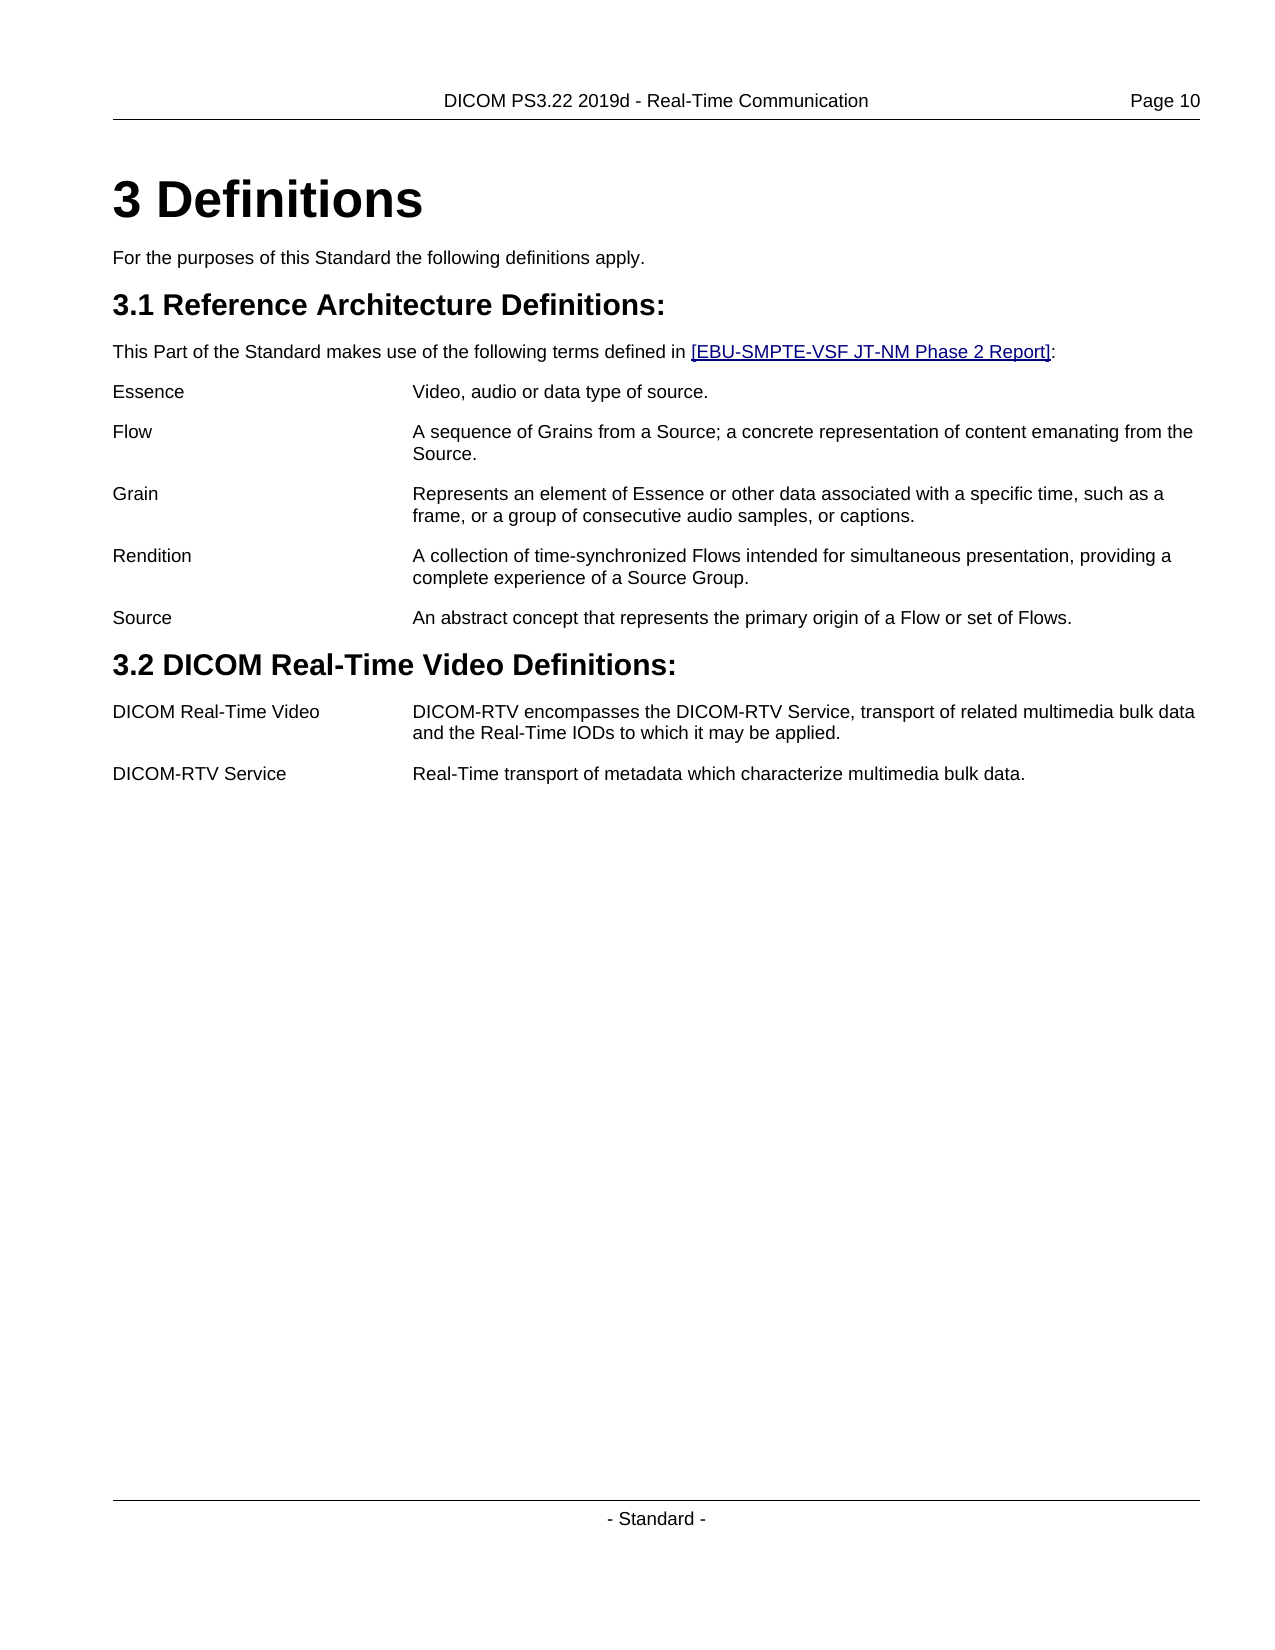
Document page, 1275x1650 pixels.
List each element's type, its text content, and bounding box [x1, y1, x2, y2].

text This Part of the Standard makes use of the following terms defined in [EBU-SMPTE-VSF JT-NM Phase 2 Report]: [112, 341, 1200, 362]
text Rendition A collection of time-synchronized Flows intended for simultaneous presentation, providing a complete experience of a Source Group. [112, 545, 1200, 588]
text 3.2 DICOM Real-Time Video Definitions: [112, 647, 1200, 682]
text DICOM Real-Time Video DICOM-RTV encompasses the DICOM-RTV Service, transport of related multimedia bulk data and the Real-Time IODs to which it may be applied. [112, 701, 1200, 744]
text For the purposes of this Standard the following definitions apply. [112, 247, 1200, 269]
text DICOM-RTV Service Real-Time transport of metadata which characterize multimedia bulk data. [112, 762, 1200, 784]
text 3.1 Reference Architecture Definitions: [112, 287, 1200, 322]
text Essence Video, audio or data type of source. [112, 381, 1200, 403]
text Source An abstract concept that represents the primary origin of a Flow or set of Flows. [112, 607, 1200, 628]
text Flow A sequence of Grains from a Source; a concrete representation of content emanating from the Source. [112, 421, 1200, 464]
text Grain Represents an element of Essence or other data associated with a specific time, such as a frame, or a group of consecutive audio samples, or captions. [112, 483, 1200, 526]
text 3 Definitions [112, 169, 1200, 228]
